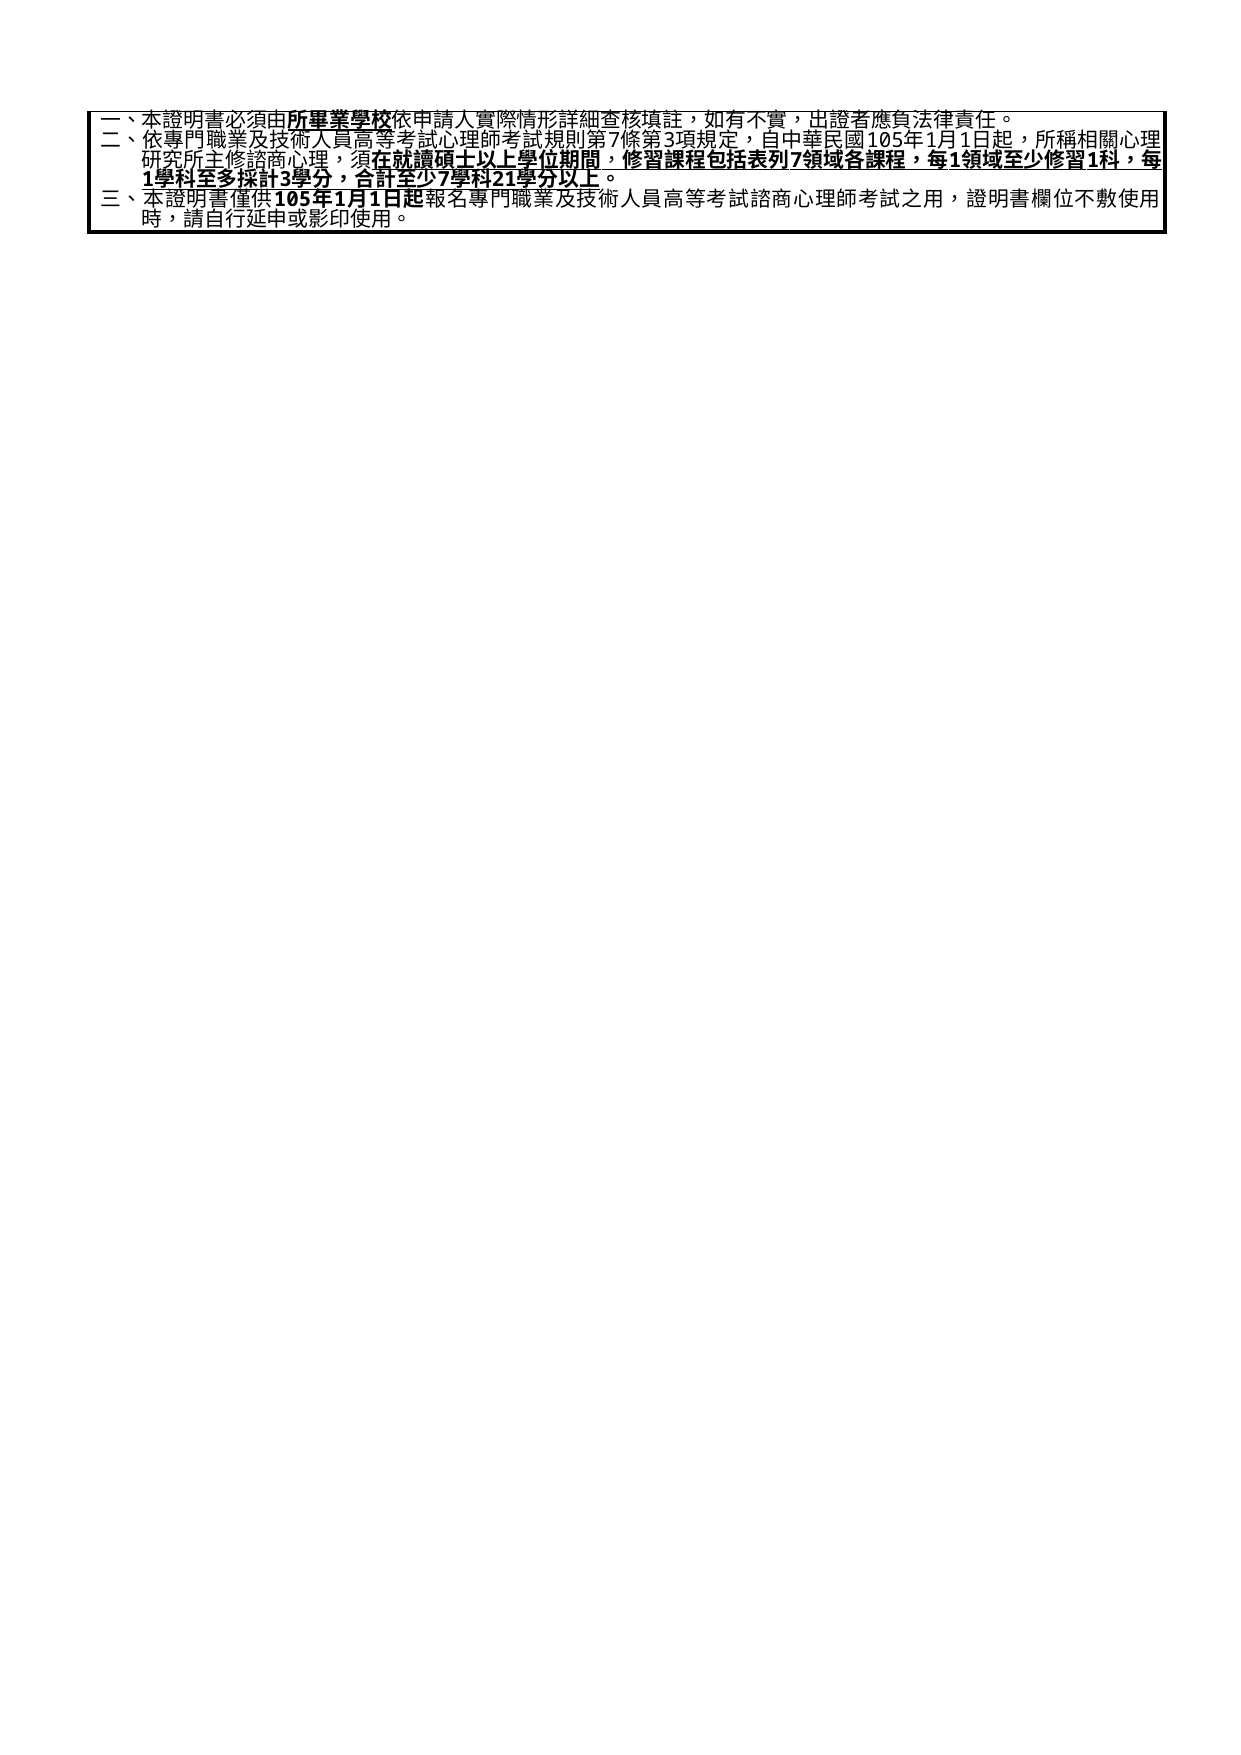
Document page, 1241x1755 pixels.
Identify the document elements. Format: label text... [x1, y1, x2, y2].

table_cell 一、本證明書必須由所畢業學校依申請人實際情形詳細查核填註，如有不實，出證者應負法律責任。 二、依專門職業及技術人員高等考試心理師考試規則第7條第3項規定，自中華民國105年1月1日起，所稱相關心理研究所主修諮商心理，須在就讀碩士以上學位期間，修習課程包括表列7領域各課程，每1領域至少修習1科，每1學科至多採計3學分，合計至少7學科21學分以上。 三、本證明書僅供105年1月1日起報名專門職業及技術人員高等考試諮商心理師考試之用，證明書欄位不敷使用時，請自行延申或影印使用。 [91, 112, 1163, 230]
